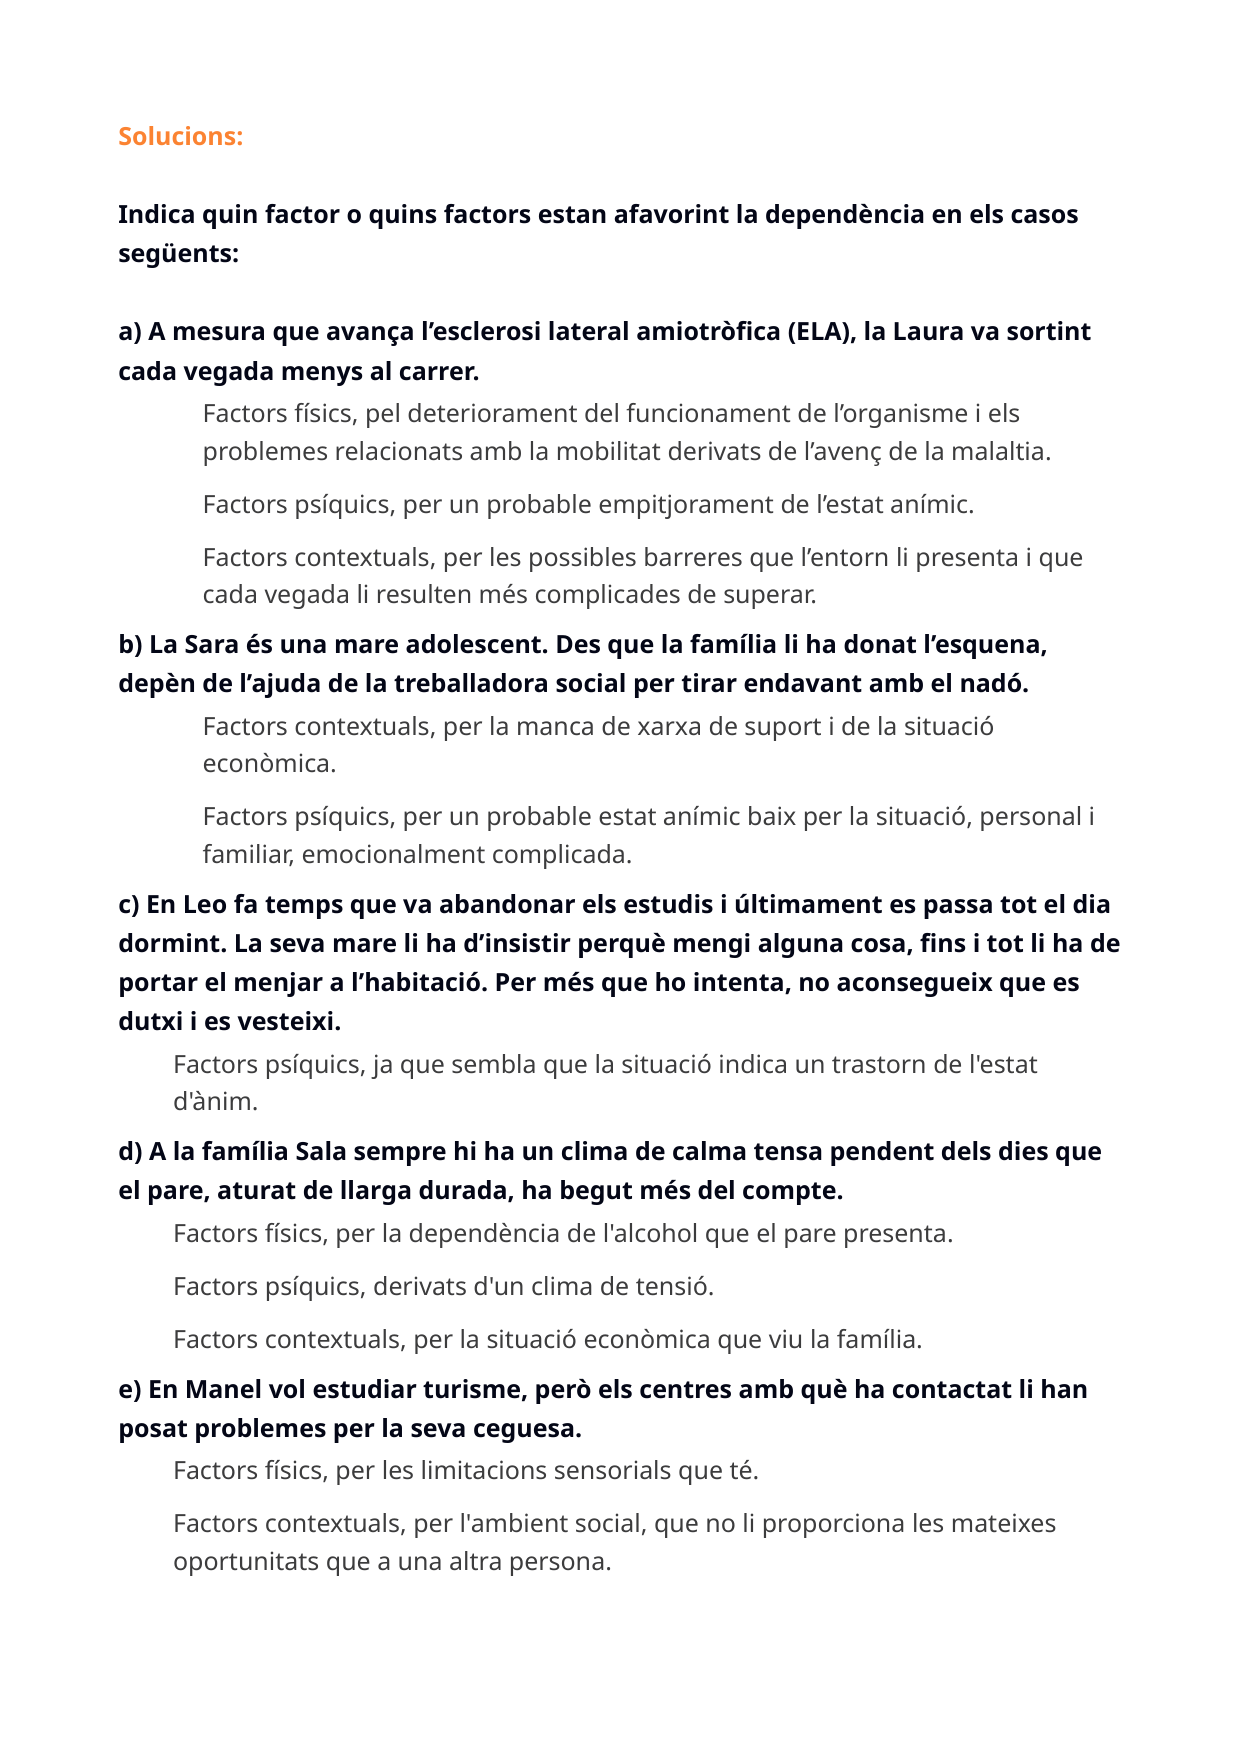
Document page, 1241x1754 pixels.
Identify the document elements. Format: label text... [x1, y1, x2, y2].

text a) A mesura que avança l’esclerosi lateral amiotròfica (ELA), la Laura va sortint cada vegada menys al carrer. [118, 314, 1122, 387]
text Factors físics, pel deteriorament del funcionament de l’organisme i els problemes relacionats amb la mobilitat derivats de l’avenç de la malaltia. [202, 392, 1122, 467]
text Factors contextuals, per la manca de xarxa de suport i de la situació econòmica. [202, 705, 1122, 780]
text Factors psíquics, ja que sembla que la situació indica un trastorn de l'estat d'ànim. [173, 1043, 1122, 1118]
text Solucions: [118, 118, 1122, 152]
text Factors contextuals, per l'ambient social, que no li proporciona les mateixes oportunitats que a una altra persona. [173, 1503, 1122, 1578]
text Factors contextuals, per les possibles barreres que l’entorn li presenta i que cada vegada li resulten més complicades de superar. [202, 536, 1122, 611]
text b) La Sara és una mare adolescent. Des que la família li ha donat l’esquena, depèn de l’ajuda de la treballadora social per tirar endavant amb el nadó. [118, 627, 1122, 700]
text Factors psíquics, per un probable estat anímic baix per la situació, personal i familiar, emocionalment complicada. [202, 796, 1122, 871]
text Factors físics, per la dependència de l'alcohol que el pare presenta. [173, 1212, 1122, 1249]
text c) En Leo fa temps que va abandonar els estudis i últimament es passa tot el dia dormint. La seva mare li ha d’insistir perquè mengi alguna cosa, fins i tot li ha de portar el menjar a l’habitació. Per més que ho intenta, no aconsegueix que es dutxi i es vesteixi. [118, 886, 1122, 1038]
text Factors físics, per les limitacions sensorials que té. [173, 1449, 1122, 1487]
text Factors contextuals, per la situació econòmica que viu la família. [173, 1318, 1122, 1356]
text d) A la família Sala sempre hi ha un clima de calma tensa pendent dels dies que el pare, aturat de llarga durada, ha begut més del compte. [118, 1133, 1122, 1207]
text Indica quin factor o quins factors estan afavorint la dependència en els casos següents: [118, 196, 1122, 270]
text Factors psíquics, per un probable empitjorament de l’estat anímic. [202, 483, 1122, 520]
text Factors psíquics, derivats d'un clima de tensió. [173, 1265, 1122, 1302]
text e) En Manel vol estudiar turisme, però els centres amb què ha contactat li han posat problemes per la seva ceguesa. [118, 1371, 1122, 1444]
